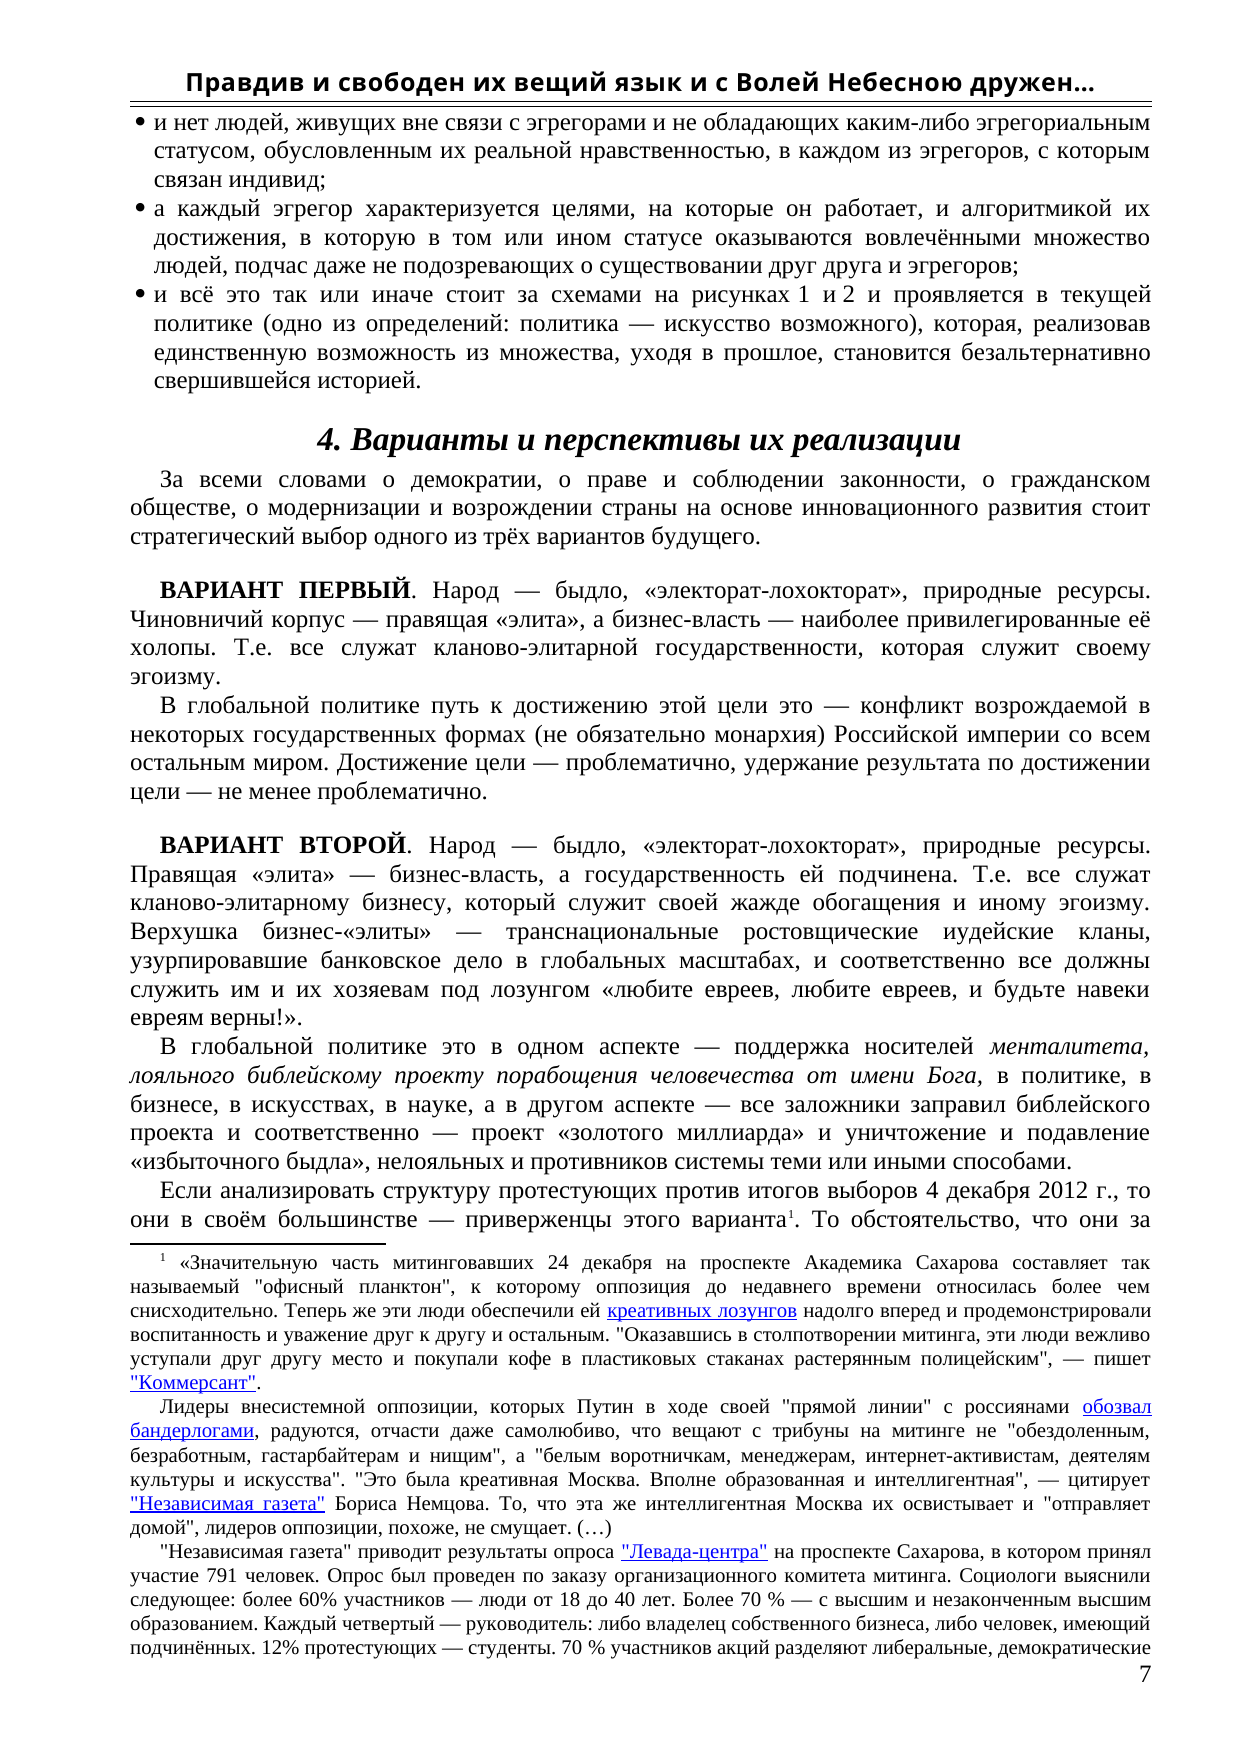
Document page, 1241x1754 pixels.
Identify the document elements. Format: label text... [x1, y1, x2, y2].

text За всеми словами о демократии, о праве и соблюдении законности, о гражданском обществе, о модернизации и возрождении страны на основе инновационного развития стоит стратегический выбор одного из трёх вариантов будущего. [130, 464, 1152, 550]
text Если анализировать структуру протестующих против итогов выборов 4 декабря 2012 г., то они в своём большинстве — приверженцы этого варианта. То обстоятельство, что они за [130, 1175, 1152, 1232]
list и нет людей, живущих вне связи с эгрегорами и не обладающих каким-либо эгрегориальным статусом, обусловленным их реальной нравственностью, в каждом из эгрегоров, с которым связан индивид; [136, 107, 1152, 193]
text ВАРИАНТ ПЕРВЫЙ. Народ — быдло, «электорат-лохокторат», природные ресурсы. Чиновничий корпус — правящая «элита», а бизнес-власть — наиболее привилегированные её холопы. Т.е. все служат кланово-элитарной государственности, которая служит своему эгоизму. [130, 575, 1152, 690]
subtitle 4. Варианты и перспективы их реализации [130, 419, 1152, 457]
text Лидеры внесистемной оппозиции, которых Путин в ходе своей "прямой линии" с россиянами обозвал бандерлогами, радуются, отчасти даже самолюбиво, что вещают с трибуны на митинге не "обездоленным, безработным, гастарбайтерам и нищим", а "белым воротничкам, менеджерам, интернет-активистам, деятелям культуры и искусства". "Это была креативная Москва. Вполне образованная и интеллигентная", — цитирует "Независимая газета" Бориса Немцова. То, что эта же интеллигентная Москва их освистывает и "отправляет домой", лидеров оппозиции, похоже, не смущает. (…) [130, 1394, 1152, 1539]
text ВАРИАНТ ВТОРОЙ. Народ — быдло, «электорат-лохокторат», природные ресурсы. Правящая «элита» — бизнес-власть, а государственность ей подчинена. Т.е. все служат кланово-элитарному бизнесу, который служит своей жажде обогащения и иному эгоизму. Верхушка бизнес-«элиты» — транснациональные ростовщические иудейские кланы, узурпировавшие банковское дело в глобальных масштабах, и соответственно все должны служить им и их хозяевам под лозунгом «любите евреев, любите евреев, и будьте навеки евреям верны!». [130, 830, 1152, 1031]
text «Значительную часть митинговавших 24 декабря на проспекте Академика Сахарова составляет так называемый "офисный планктон", к которому оппозиция до недавнего времени относилась более чем снисходительно. Теперь же эти люди обеспечили ей креативных лозунгов надолго вперед и продемонстрировали воспитанность и уважение друг к другу и остальным. "Оказавшись в столпотворении митинга, эти люди вежливо уступали друг другу место и покупали кофе в пластиковых стаканах растерянным полицейским", — пишет "Коммерсант". [130, 1250, 1152, 1394]
list а каждый эгрегор характеризуется целями, на которые он работает, и алгоритмикой их достижения, в которую в том или ином статусе оказываются вовлечёнными множество людей, подчас даже не подозревающих о существовании друг друга и эгрегоров; [136, 193, 1152, 279]
list и всё это так или иначе стоит за схемами на рисунках 1 и 2 и проявляется в текущей политике (одно из определений: политика — искусство возможного), которая, реализовав единственную возможность из множества, уходя в прошлое, становится безальтернативно свершившейся историей. [136, 279, 1152, 394]
text В глобальной политике путь к достижению этой цели это — конфликт возрождаемой в некоторых государственных формах (не обязательно монархия) Российской империи со всем остальным миром. Достижение цели — проблематично, удержание результата по достижении цели — не менее проблематично. [130, 690, 1152, 805]
text В глобальной политике это в одном аспекте — поддержка носителей менталитета, лояльного библейскому проекту порабощения человечества от имени Бога, в политике, в бизнесе, в искусствах, в науке, а в другом аспекте — все заложники заправил библейского проекта и соответственно — проект «золотого миллиарда» и уничтожение и подавление «избыточного быдла», нелояльных и противников системы теми или иными способами. [130, 1031, 1152, 1175]
text "Независимая газета" приводит результаты опроса "Левада-центра" на проспекте Сахарова, в котором принял участие 791 человек. Опрос был проведен по заказу организационного комитета митинга. Социологи выяснили следующее: более 60% участников — люди от 18 до 40 лет. Более 70 % — с высшим и незаконченным высшим образованием. Каждый четвертый — руководитель: либо владелец собственного бизнеса, либо человек, имеющий подчинённых. 12% протестующих — студенты. 70 % участников акций разделяют либеральные, демократические [130, 1539, 1152, 1659]
